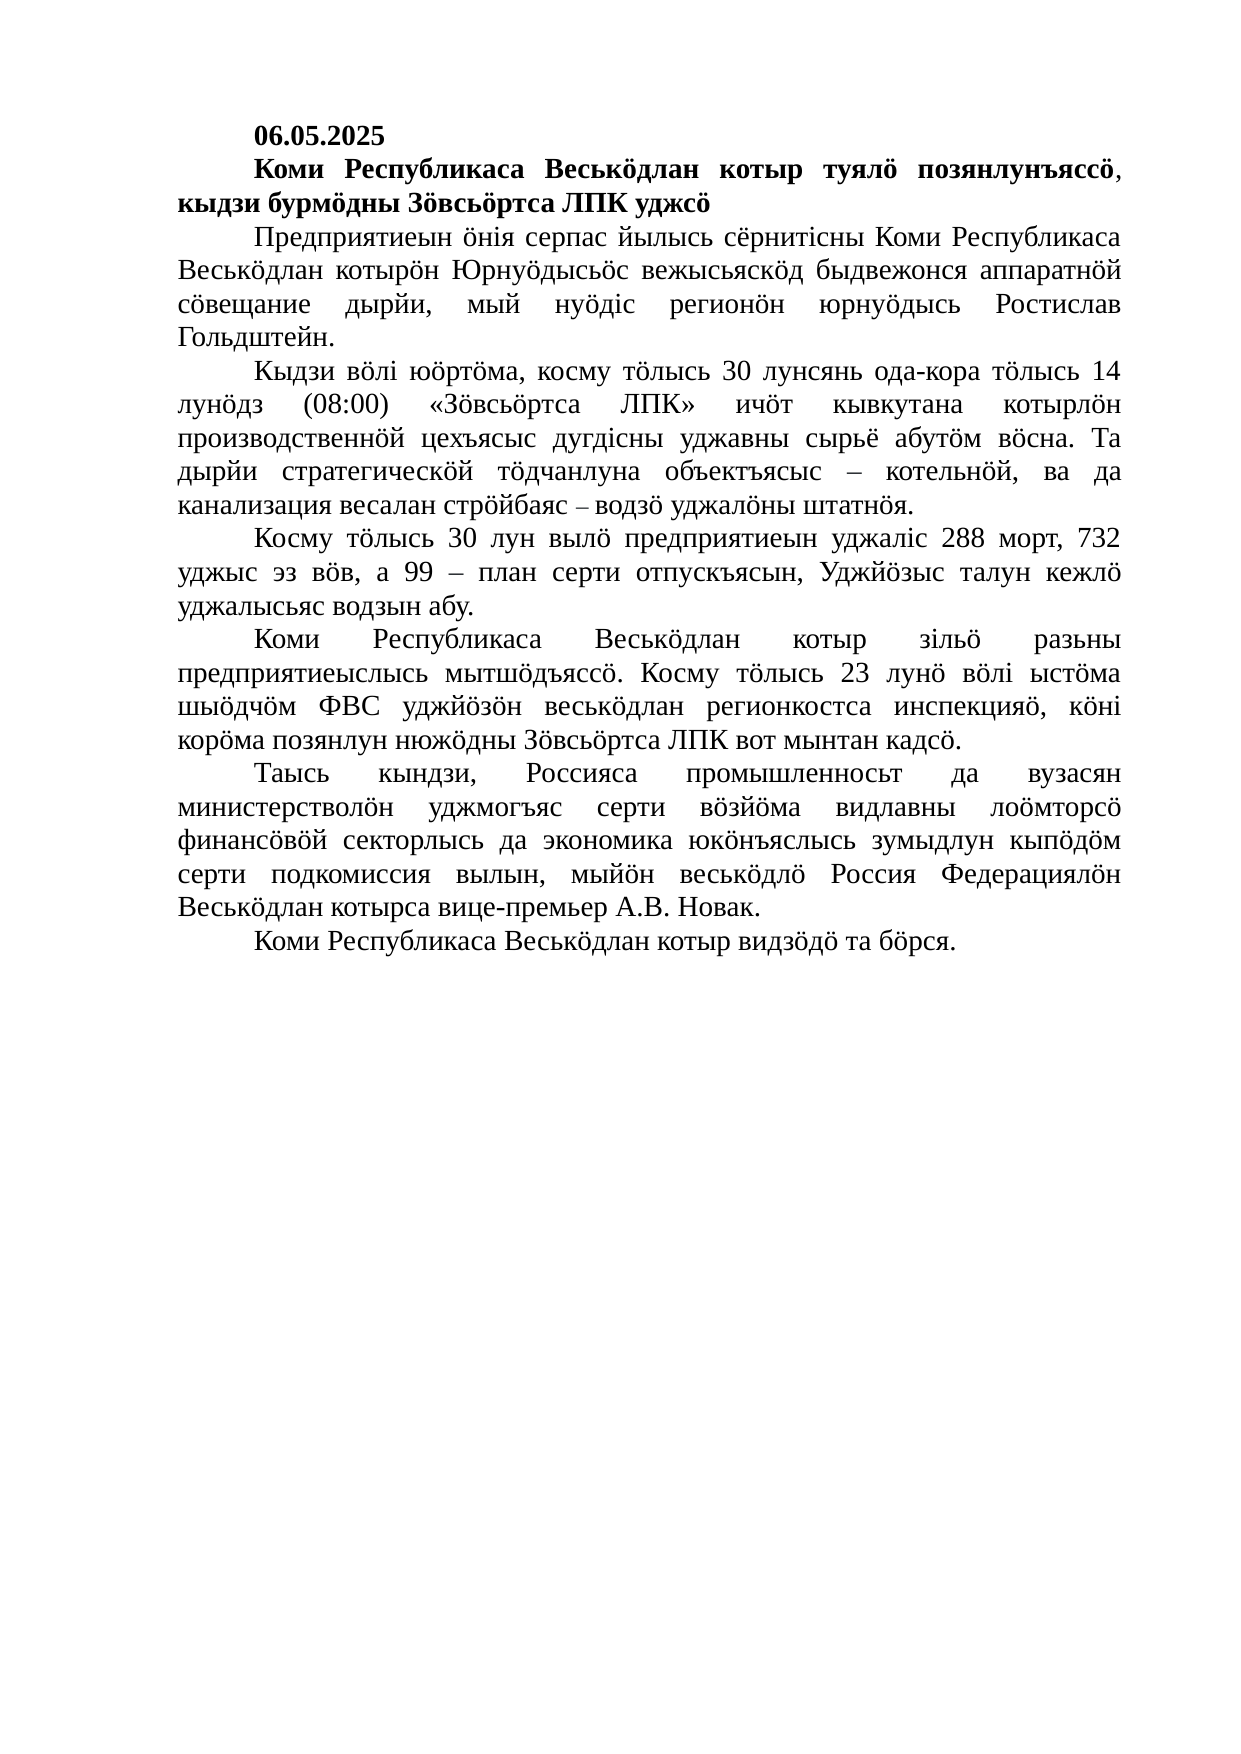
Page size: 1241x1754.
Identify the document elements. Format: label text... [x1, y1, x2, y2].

subtitle 06.05.2025 [177, 118, 1122, 152]
text Таысь кындзи, Россияса промышленносьт да вузасян министерстволӧн уджмогъяс серти вӧзйӧма видлавны лоӧмторсӧ финансӧвӧй секторлысь да экономика юкӧнъяслысь зумыдлун кыпӧдӧм серти подкомиссия вылын, мыйӧн веськӧдлӧ Россия Федерациялӧн Веськӧдлан котырса вице-премьер А.В. Новак. [177, 755, 1122, 923]
text Кыдзи вӧлі юӧртӧма, косму тӧлысь 30 лунсянь ода-кора тӧлысь 14 лунӧдз (08:00) «Зӧвсьӧртса ЛПК» ичӧт кывкутана котырлӧн производственнӧй цехъясыс дугдісны уджавны сырьё абутӧм вӧсна. Та дырйи стратегическӧй тӧдчанлуна объектъясыс – котельнӧй, ва да канализация весалан стрӧйбаяс – водзӧ уджалӧны штатнӧя. [177, 353, 1122, 521]
text Косму тӧлысь 30 лун вылӧ предприятиеын уджаліс 288 морт, 732 уджыс эз вӧв, а 99 – план серти отпускъясын, Уджйӧзыс талун кежлӧ уджалысьяс водзын абу. [177, 521, 1122, 621]
text Коми Республикаса Веськӧдлан котыр видзӧдӧ та бӧрся. [177, 923, 1122, 957]
text Предприятиеын ӧнія серпас йылысь сёрнитісны Коми Республикаса Веськӧдлан котырӧн Юрнуӧдысьӧс вежысьяскӧд быдвежонся аппаратнӧй сӧвещание дырйи, мый нуӧдіс регионӧн юрнуӧдысь Ростислав Гольдштейн. [177, 219, 1122, 353]
text Коми Республикаса Веськӧдлан котыр зільӧ разьны предприятиеыслысь мытшӧдъяссӧ. Косму тӧлысь 23 лунӧ вӧлі ыстӧма шыӧдчӧм ФВС уджйӧзӧн веськӧдлан регионкостса инспекцияӧ, кӧні корӧма позянлун нюжӧдны Зӧвсьӧртса ЛПК вот мынтан кадсӧ. [177, 621, 1122, 755]
subtitle Коми Республикаса Веськӧдлан котыр туялӧ позянлунъяссӧ, кыдзи бурмӧдны Зӧвсьӧртса ЛПК уджсӧ [177, 152, 1122, 219]
